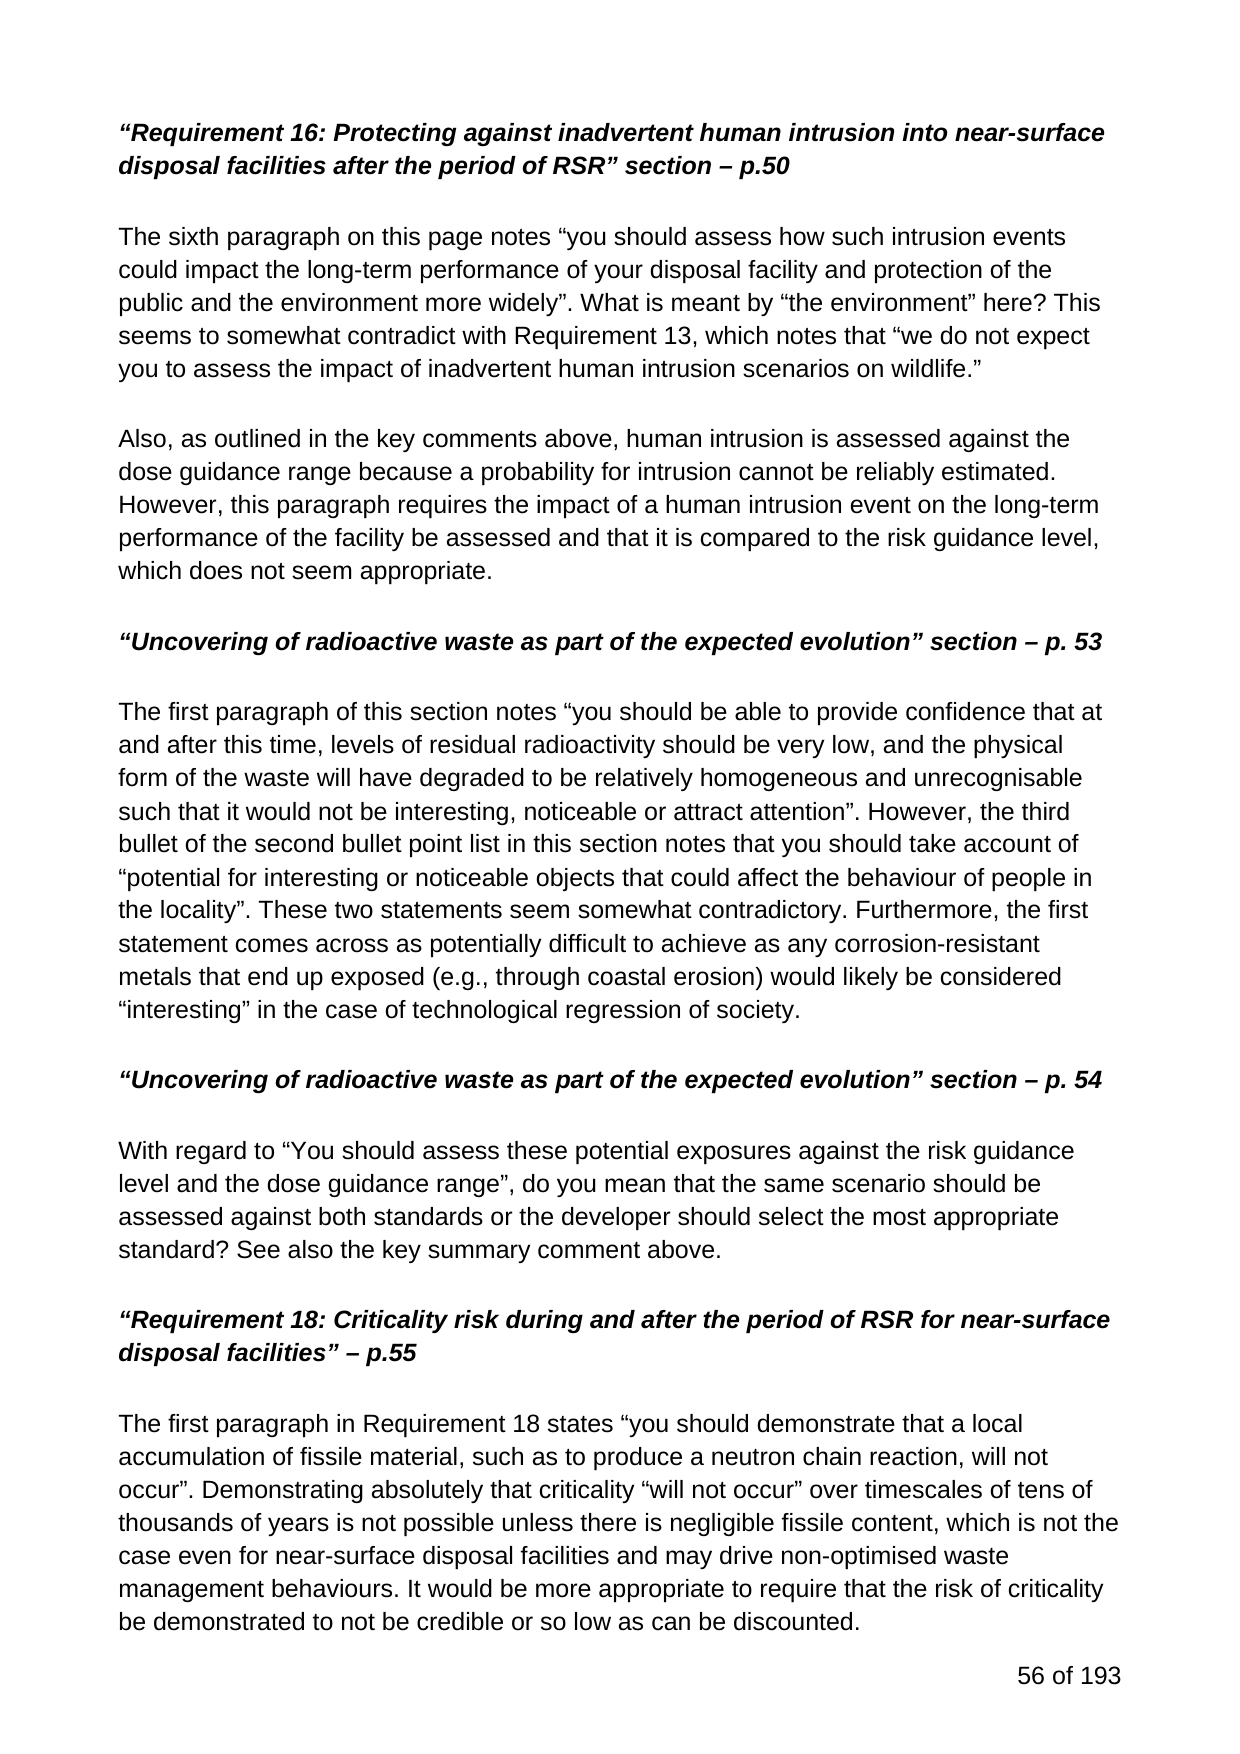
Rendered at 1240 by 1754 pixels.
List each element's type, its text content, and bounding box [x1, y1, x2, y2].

text With regard to “You should assess these potential exposures against the risk guidance level and the dose guidance range”, do you mean that the same scenario should be assessed against both standards or the developer should select the most appropriate standard? See also the key summary comment above. [118, 1136, 1121, 1263]
text “Requirement 18: Criticality risk during and after the period of RSR for near-surface disposal facilities” – p.55 [118, 1305, 1121, 1367]
text The sixth paragraph on this page notes “you should assess how such intrusion events could impact the long-term performance of your disposal facility and protection of the public and the environment more widely”. What is meant by “the environment” here? This seems to somewhat contradict with Requirement 13, which notes that “we do not expect you to assess the impact of inadvertent human intrusion scenarios on wildlife.” [118, 222, 1121, 382]
text The first paragraph in Requirement 18 states “you should demonstrate that a local accumulation of fissile material, such as to produce a neutron chain reaction, will not occur”. Demonstrating absolutely that criticality “will not occur” over timescales of tens of thousands of years is not possible unless there is negligible fissile content, which is not the case even for near-surface disposal facilities and may drive non-optimised waste management behaviours. It would be more appropriate to require that the risk of criticality be demonstrated to not be credible or so low as can be discounted. [118, 1409, 1121, 1636]
text The first paragraph of this section notes “you should be able to provide confidence that at and after this time, levels of residual radioactivity should be very low, and the physical form of the waste will have degraded to be relatively homogeneous and unrecognisable such that it would not be interesting, noticeable or attract attention”. However, the third bullet of the second bullet point list in this section notes that you should take account of “potential for interesting or noticeable objects that could affect the behaviour of people in the locality”. These two statements seem somewhat contradictory. Furthermore, the first statement comes across as potentially difficult to achieve as any corrosion-resistant metals that end up exposed (e.g., through coastal erosion) would likely be considered “interesting” in the case of technological regression of society. [118, 697, 1121, 1023]
text “Requirement 16: Protecting against inadvertent human intrusion into near-surface disposal facilities after the period of RSR” section – p.50 [118, 118, 1121, 180]
text Also, as outlined in the key comments above, human intrusion is assessed against the dose guidance range because a probability for intrusion cannot be reliably estimated. However, this paragraph requires the impact of a human intrusion event on the long-term performance of the facility be assessed and that it is compared to the risk guidance level, which does not seem appropriate. [118, 424, 1121, 585]
text “Uncovering of radioactive waste as part of the expected evolution” section – p. 54 [118, 1065, 1121, 1094]
text “Uncovering of radioactive waste as part of the expected evolution” section – p. 53 [118, 627, 1121, 656]
